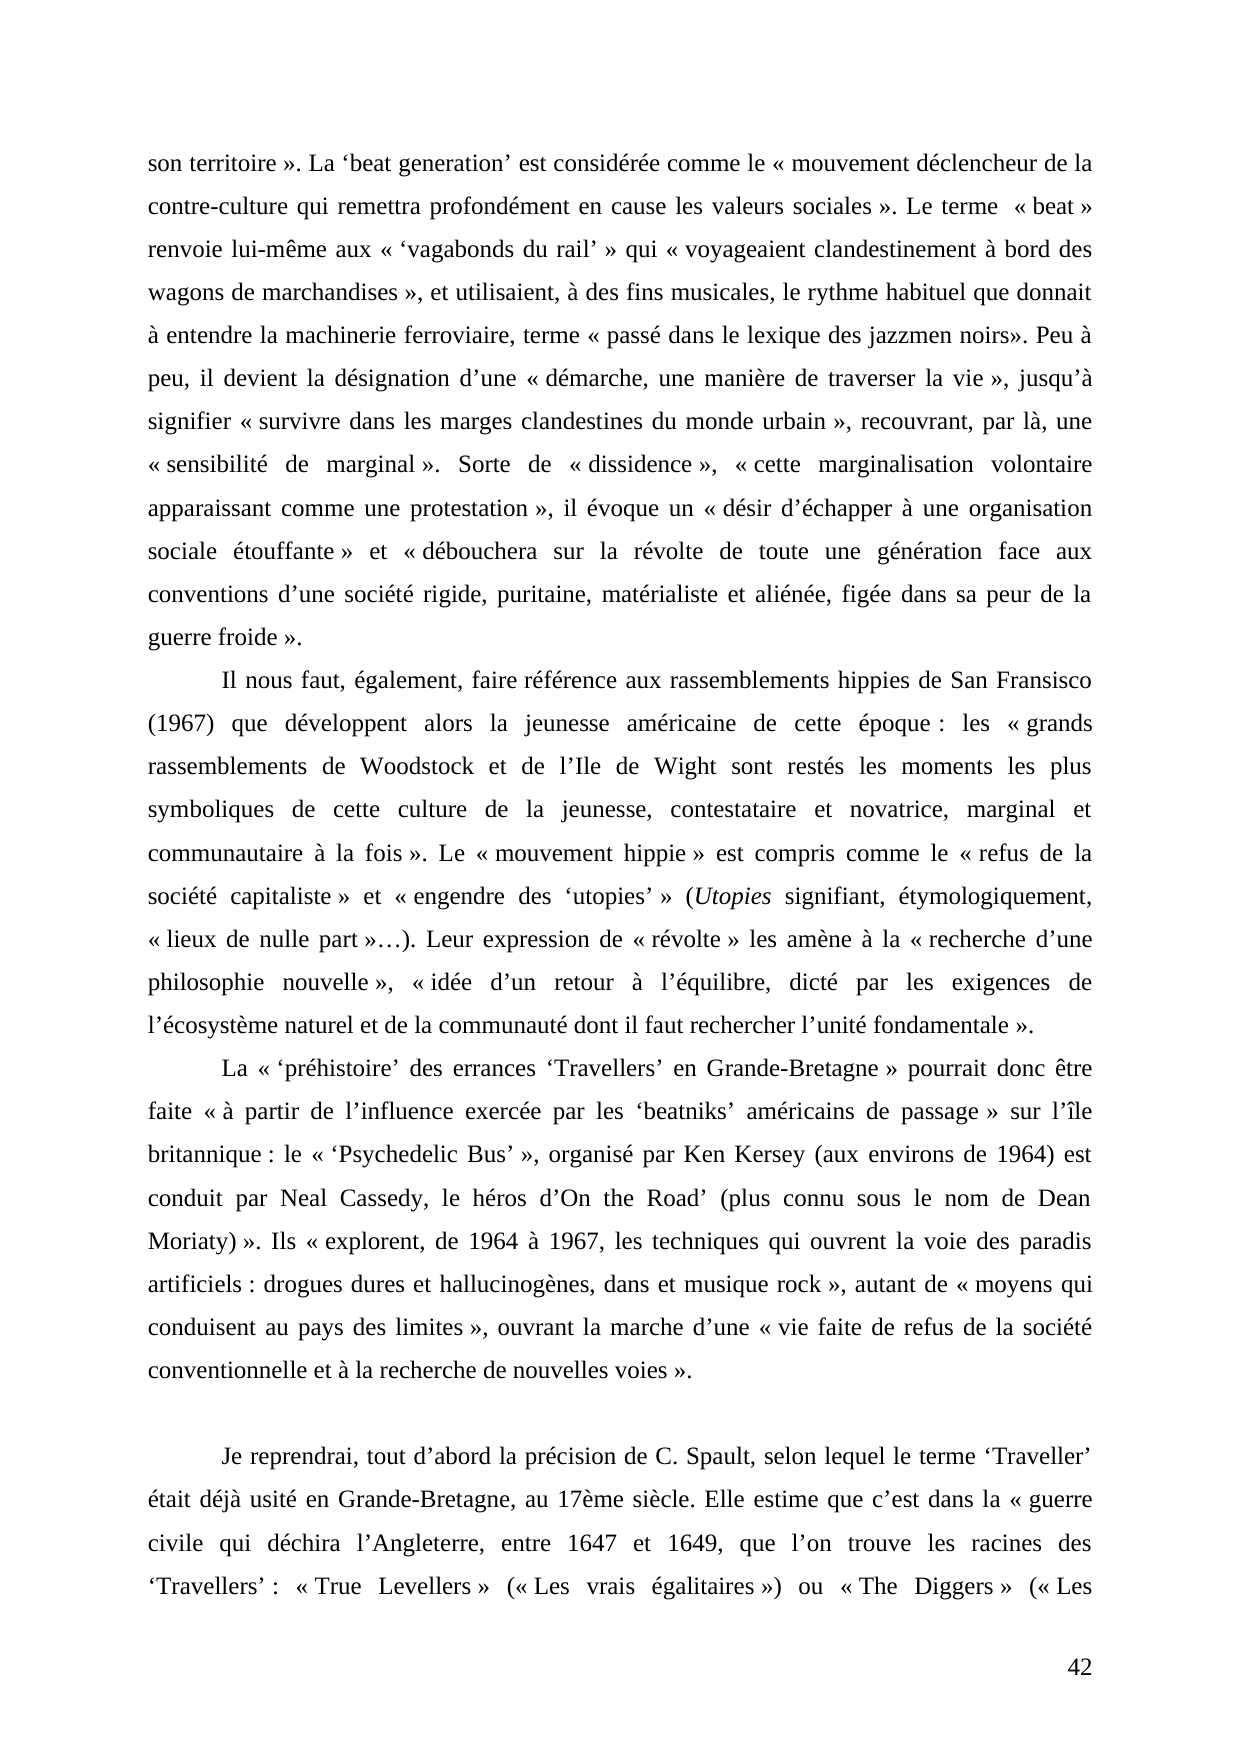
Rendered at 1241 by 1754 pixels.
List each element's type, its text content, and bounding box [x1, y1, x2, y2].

text son territoire ». La ‘beat generation’ est considérée comme le « mouvement déclencheur de la contre-culture qui remettra profondément en cause les valeurs sociales ». Le terme « beat » renvoie lui-même aux « ‘vagabonds du rail’ » qui « voyageaient clandestinement à bord des wagons de marchandises », et utilisaient, à des fins musicales, le rythme habituel que donnait à entendre la machinerie ferroviaire, terme « passé dans le lexique des jazzmen noirs». Peu à peu, il devient la désignation d’une « démarche, une manière de traverser la vie », jusqu’à signifier « survivre dans les marges clandestines du monde urbain », recouvrant, par là, une « sensibilité de marginal ». Sorte de « dissidence », « cette marginalisation volontaire apparaissant comme une protestation », il évoque un « désir d’échapper à une organisation sociale étouffante » et « débouchera sur la révolte de toute une génération face aux conventions d’une société rigide, puritaine, matérialiste et aliénée, figée dans sa peur de la guerre froide ». [148, 148, 1093, 651]
text Je reprendrai, tout d’abord la précision de C. Spault, selon lequel le terme ‘Traveller’ était déjà usité en Grande-Bretagne, au 17ème siècle. Elle estime que c’est dans la « guerre civile qui déchira l’Angleterre, entre 1647 et 1649, que l’on trouve les racines des ‘Travellers’ : « True Levellers » (« Les vrais égalitaires ») ou « The Diggers » (« Les [148, 1441, 1093, 1599]
text La « ‘préhistoire’ des errances ‘Travellers’ en Grande-Bretagne » pourrait donc être faite « à partir de l’influence exercée par les ‘beatniks’ américains de passage » sur l’île britannique : le « ‘Psychedelic Bus’ », organisé par Ken Kersey (aux environs de 1964) est conduit par Neal Cassedy, le héros d’On the Road’ (plus connu sous le nom de Dean Moriaty) ». Ils « explorent, de 1964 à 1967, les techniques qui ouvrent la voie des paradis artificiels : drogues dures et hallucinogènes, dans et musique rock », autant de « moyens qui conduisent au pays des limites », ouvrant la marche d’une « vie faite de refus de la société conventionnelle et à la recherche de nouvelles voies ». [148, 1053, 1093, 1384]
text Il nous faut, également, faire référence aux rassemblements hippies de San Fransisco (1967) que développent alors la jeunesse américaine de cette époque : les « grands rassemblements de Woodstock et de l’Ile de Wight sont restés les moments les plus symboliques de cette culture de la jeunesse, contestataire et novatrice, marginal et communautaire à la fois ». Le « mouvement hippie » est compris comme le « refus de la société capitaliste » et « engendre des ‘utopies’ » (Utopies signifiant, étymologiquement, « lieux de nulle part »…). Leur expression de « révolte » les amène à la « recherche d’une philosophie nouvelle », « idée d’un retour à l’équilibre, dicté par les exigences de l’écosystème naturel et de la communauté dont il faut rechercher l’unité fondamentale ». [148, 665, 1093, 1039]
